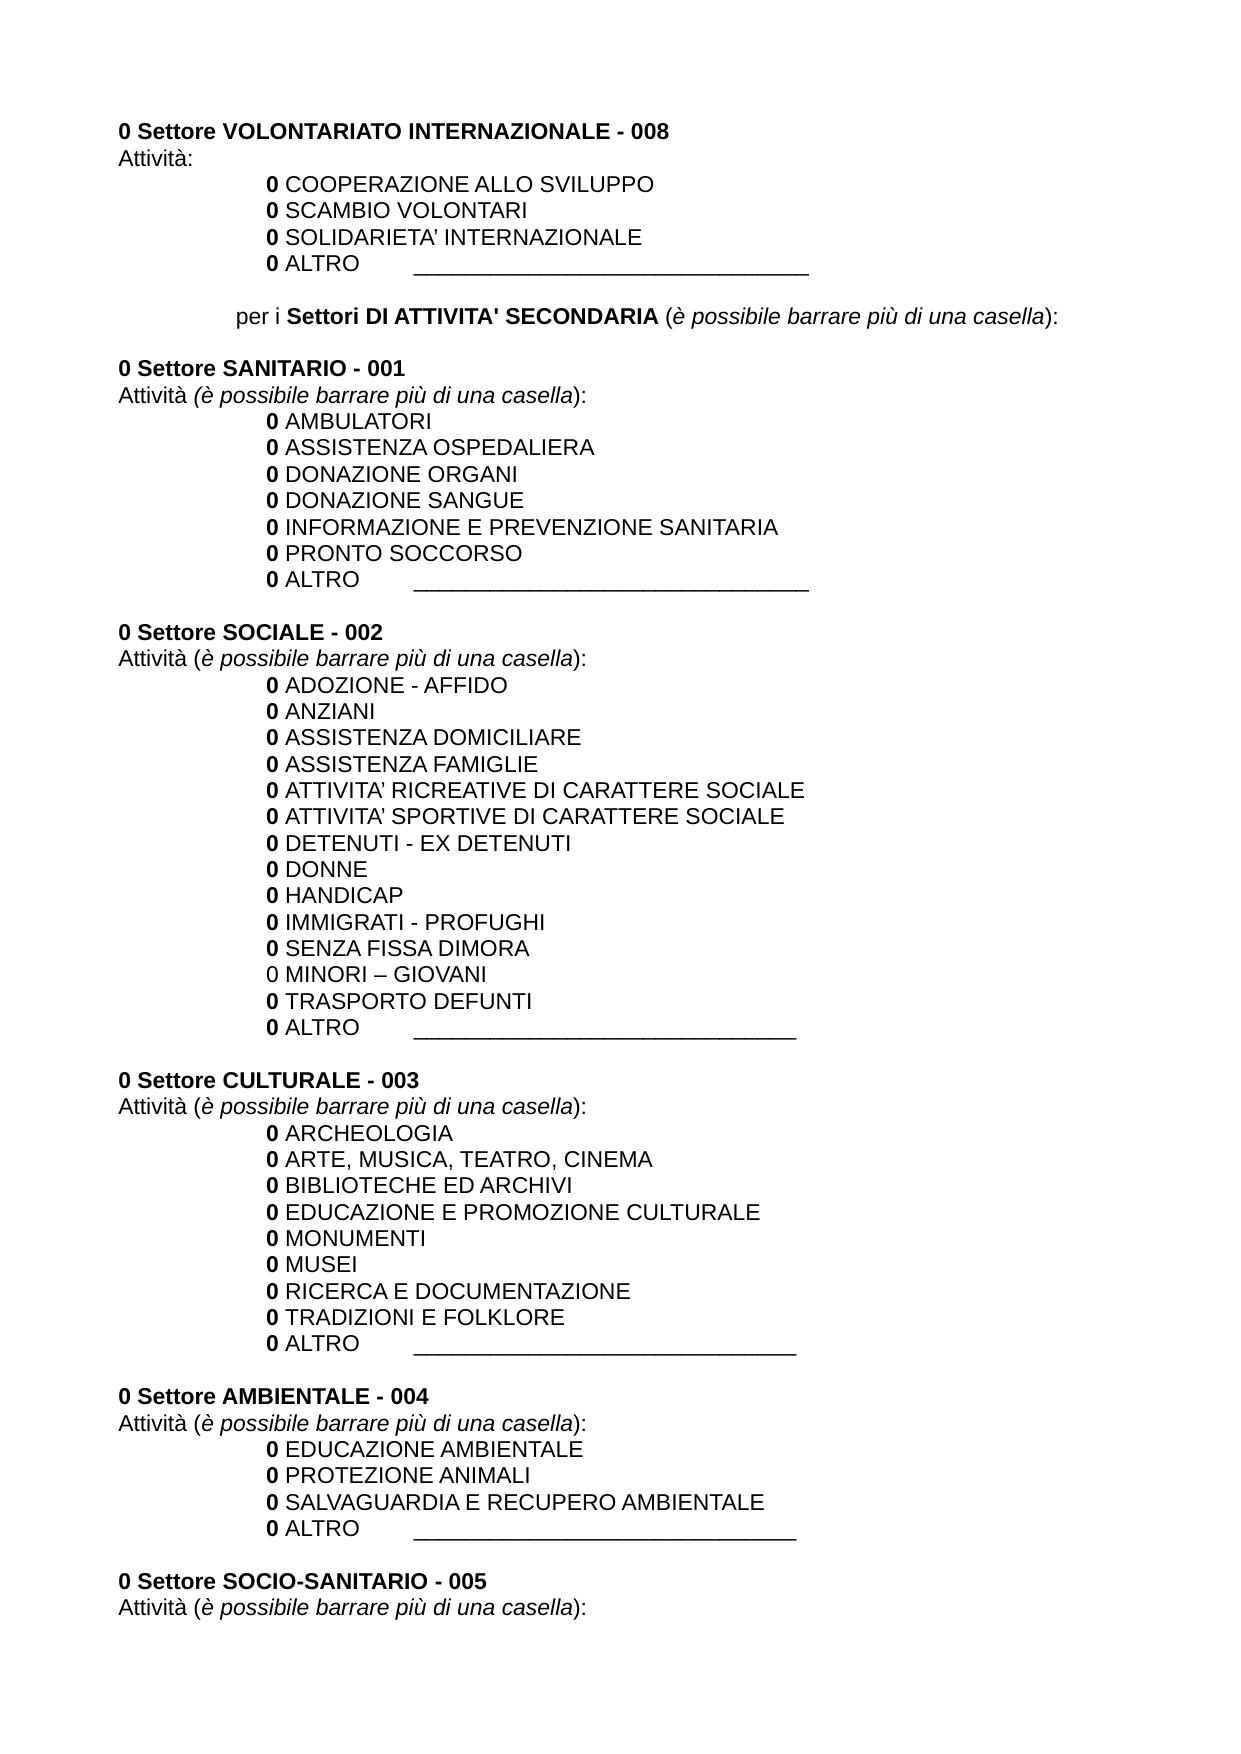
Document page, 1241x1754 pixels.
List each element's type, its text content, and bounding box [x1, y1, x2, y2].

text 0 COOPERAZIONE ALLO SVILUPPO [118, 171, 1176, 197]
text Attività (è possibile barrare più di una casella): [118, 1409, 1176, 1436]
text 0 SOLIDARIETA’ INTERNAZIONALE [118, 223, 1176, 250]
text 0 ALTRO _______________________________ [118, 566, 1176, 592]
text per i Settori DI ATTIVITA' SECONDARIA (è possibile barrare più di una casella): [118, 303, 1176, 329]
text 0 EDUCAZIONE E PROMOZIONE CULTURALE [118, 1199, 1176, 1225]
text 0 SENZA FISSA DIMORA [118, 935, 1176, 961]
text Attività (è possibile barrare più di una casella): [118, 645, 1176, 672]
text 0 DONNE [118, 856, 1176, 882]
text 0 ATTIVITA’ SPORTIVE DI CARATTERE SOCIALE [118, 803, 1176, 830]
text 0 HANDICAP [118, 882, 1176, 909]
text 0 DONAZIONE ORGANI [118, 461, 1176, 487]
text Attività (è possibile barrare più di una casella): [118, 1093, 1176, 1119]
text 0 Settore AMBIENTALE - 004 [118, 1383, 1176, 1409]
text 0 Settore SOCIALE - 002 [118, 619, 1176, 645]
text 0 BIBLIOTECHE ED ARCHIVI [118, 1172, 1176, 1199]
text 0 ALTRO ______________________________ [118, 1330, 1176, 1357]
text 0 MUSEI [118, 1251, 1176, 1278]
text 0 Settore VOLONTARIATO INTERNAZIONALE - 008 [118, 118, 1176, 144]
text 0 Settore SOCIO-SANITARIO - 005 [118, 1568, 1176, 1594]
text Attività (è possibile barrare più di una casella): [118, 382, 1176, 408]
text 0 INFORMAZIONE E PREVENZIONE SANITARIA [118, 513, 1176, 540]
text 0 DETENUTI - EX DETENUTI [118, 830, 1176, 856]
text 0 ADOZIONE - AFFIDO [118, 672, 1176, 698]
text 0 TRADIZIONI E FOLKLORE [118, 1304, 1176, 1330]
text 0 SCAMBIO VOLONTARI [118, 197, 1176, 223]
text 0 ASSISTENZA FAMIGLIE [118, 751, 1176, 777]
text Attività (è possibile barrare più di una casella): [118, 1594, 1176, 1620]
text 0 ARCHEOLOGIA [118, 1119, 1176, 1146]
text 0 TRASPORTO DEFUNTI [192, 988, 1176, 1014]
text Attività: [118, 144, 1176, 171]
text 0 ATTIVITA’ RICREATIVE DI CARATTERE SOCIALE [118, 777, 1176, 803]
text 0 Settore CULTURALE - 003 [118, 1067, 1176, 1093]
text 0 ALTRO ______________________________ [118, 1014, 1176, 1041]
text 0 EDUCAZIONE AMBIENTALE [118, 1436, 1176, 1462]
text 0 DONAZIONE SANGUE [118, 487, 1176, 513]
text 0 MINORI – GIOVANI [118, 961, 1176, 988]
text 0 ARTE, MUSICA, TEATRO, CINEMA [118, 1146, 1176, 1172]
text 0 SALVAGUARDIA E RECUPERO AMBIENTALE [118, 1488, 1176, 1515]
text 0 ANZIANI [118, 698, 1176, 724]
text 0 IMMIGRATI - PROFUGHI [118, 909, 1176, 935]
text 0 PROTEZIONE ANIMALI [118, 1462, 1176, 1488]
text 0 AMBULATORI [118, 408, 1176, 434]
text 0 ASSISTENZA OSPEDALIERA [118, 434, 1176, 461]
text 0 ASSISTENZA DOMICILIARE [118, 724, 1176, 751]
text 0 RICERCA E DOCUMENTAZIONE [118, 1278, 1176, 1304]
text 0 PRONTO SOCCORSO [118, 540, 1176, 566]
text 0 ALTRO _______________________________ [118, 250, 1176, 276]
text 0 Settore SANITARIO - 001 [118, 355, 1176, 382]
text 0 MONUMENTI [118, 1225, 1176, 1251]
text 0 ALTRO ______________________________ [118, 1515, 1176, 1541]
